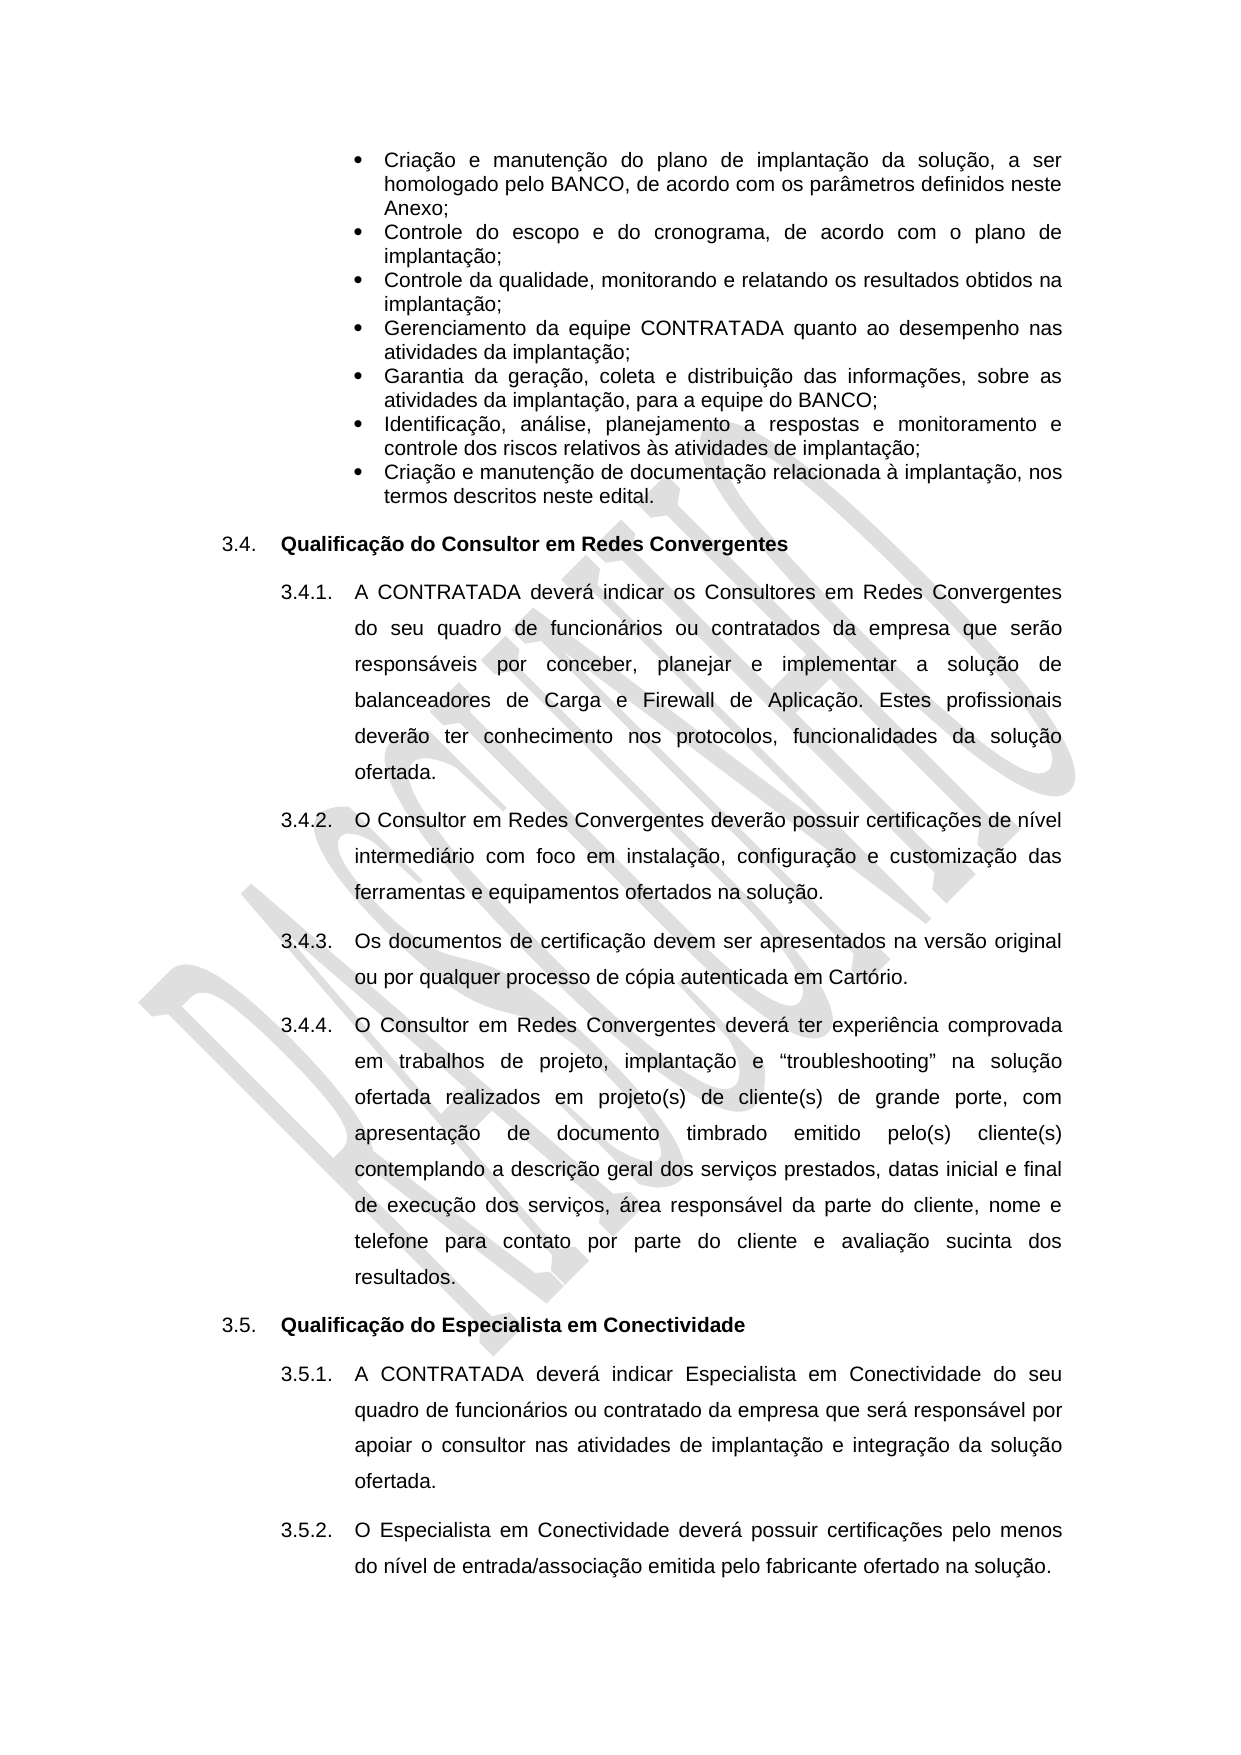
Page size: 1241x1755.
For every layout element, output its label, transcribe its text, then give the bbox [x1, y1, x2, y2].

list O Consultor em Redes Convergentes deverão possuir certificações de nível intermediário com foco em instalação, configuração e customização das ferramentas e equipamentos ofertados na solução. [892, 808, 1063, 904]
list O Consultor em Redes Convergentes deverão possuir certificações de nível intermediário com foco em instalação, configuração e customização das ferramentas e equipamentos ofertados na solução. [423, 808, 639, 904]
list Qualificação do Consultor em Redes Convergentes [883, 532, 1063, 556]
list Criação e manutenção de documentação relacionada à implantação, nos termos descritos neste edital. [354, 460, 729, 508]
list A CONTRATADA deverá indicar os Consultores em Redes Convergentes do seu quadro de funcionários ou contratados da empresa que serão responsáveis por conceber, planejar e implementar a solução de balanceadores de Carga e Firewall de Aplicação. Estes profissionais deverão ter conhecimento nos protocolos, funcionalidades da solução ofertada. [797, 680, 934, 784]
list A CONTRATADA deverá indicar os Consultores em Redes Convergentes do seu quadro de funcionários ou contratados da empresa que serão responsáveis por conceber, planejar e implementar a solução de balanceadores de Carga e Firewall de Aplicação. Estes profissionais deverão ter conhecimento nos protocolos, funcionalidades da solução ofertada. [619, 700, 738, 784]
list O Consultor em Redes Convergentes deverão possuir certificações de nível intermediário com foco em instalação, configuração e customização das ferramentas e equipamentos ofertados na solução. [338, 808, 478, 904]
list Criação e manutenção de documentação relacionada à implantação, nos termos descritos neste edital. [800, 460, 1063, 508]
list A CONTRATADA deverá indicar os Consultores em Redes Convergentes do seu quadro de funcionários ou contratados da empresa que serão responsáveis por conceber, planejar e implementar a solução de balanceadores de Carga e Firewall de Aplicação. Estes profissionais deverão ter conhecimento nos protocolos, funcionalidades da solução ofertada. [932, 580, 1063, 737]
list O Consultor em Redes Convergentes deverão possuir certificações de nível intermediário com foco em instalação, configuração e customização das ferramentas e equipamentos ofertados na solução. [661, 808, 803, 904]
list Controle do escopo e do cronograma, de acordo com o plano de implantação; [354, 220, 1063, 268]
list Qualificação do Especialista em Conectividade [222, 1313, 480, 1337]
list Os documentos de certificação devem ser apresentados na versão original ou por qualquer processo de cópia autenticada em Cartório. [527, 929, 727, 988]
list A CONTRATADA deverá indicar os Consultores em Redes Convergentes do seu quadro de funcionários ou contratados da empresa que serão responsáveis por conceber, planejar e implementar a solução de balanceadores de Carga e Firewall de Aplicação. Estes profissionais deverão ter conhecimento nos protocolos, funcionalidades da solução ofertada. [598, 580, 844, 784]
list Garantia da geração, coleta e distribuição das informações, sobre as atividades da implantação, para a equipe do BANCO; [354, 364, 1063, 412]
list Os documentos de certificação devem ser apresentados na versão original ou por qualquer processo de cópia autenticada em Cartório. [779, 929, 1063, 988]
list Identificação, análise, planejamento a respostas e monitoramento e controle dos riscos relativos às atividades de implantação; [354, 412, 1063, 460]
list A CONTRATADA deverá indicar os Consultores em Redes Convergentes do seu quadro de funcionários ou contratados da empresa que serão responsáveis por conceber, planejar e implementar a solução de balanceadores de Carga e Firewall de Aplicação. Estes profissionais deverão ter conhecimento nos protocolos, funcionalidades da solução ofertada. [281, 580, 784, 784]
list Criação e manutenção de documentação relacionada à implantação, nos termos descritos neste edital. [724, 460, 831, 508]
list A CONTRATADA deverá indicar Especialista em Conectividade do seu quadro de funcionários ou contratado da empresa que será responsável por apoiar o consultor nas atividades de implantação e integração da solução ofertada. [281, 1361, 1063, 1493]
list Qualificação do Consultor em Redes Convergentes [706, 532, 767, 556]
list O Consultor em Redes Convergentes deverão possuir certificações de nível intermediário com foco em instalação, configuração e customização das ferramentas e equipamentos ofertados na solução. [281, 808, 359, 904]
list Qualificação do Consultor em Redes Convergentes [770, 532, 882, 556]
list A CONTRATADA deverá indicar os Consultores em Redes Convergentes do seu quadro de funcionários ou contratados da empresa que serão responsáveis por conceber, planejar e implementar a solução de balanceadores de Carga e Firewall de Aplicação. Estes profissionais deverão ter conhecimento nos protocolos, funcionalidades da solução ofertada. [813, 580, 1052, 773]
list O Especialista em Conectividade deverá possuir certificações pelo menos do nível de entrada/associação emitida pelo fabricante ofertado na solução. [281, 1518, 1063, 1578]
list Os documentos de certificação devem ser apresentados na versão original ou por qualquer processo de cópia autenticada em Cartório. [290, 938, 348, 988]
list Os documentos de certificação devem ser apresentados na versão original ou por qualquer processo de cópia autenticada em Cartório. [306, 929, 450, 988]
list Qualificação do Consultor em Redes Convergentes [222, 532, 607, 556]
list Qualificação do Especialista em Conectividade [512, 1313, 1063, 1337]
list O Consultor em Redes Convergentes deverão possuir certificações de nível intermediário com foco em instalação, configuração e customização das ferramentas e equipamentos ofertados na solução. [721, 808, 898, 904]
list Criação e manutenção do plano de implantação da solução, a ser homologado pelo BANCO, de acordo com os parâmetros definidos neste Anexo; [354, 148, 1063, 220]
list Os documentos de certificação devem ser apresentados na versão original ou por qualquer processo de cópia autenticada em Cartório. [689, 929, 802, 988]
list O Consultor em Redes Convergentes deverá ter experiência comprovada em trabalhos de projeto, implantação e “troubleshooting” na solução ofertada realizados em projeto(s) de cliente(s) de grande porte, com apresentação de documento timbrado emitido pelo(s) cliente(s) contemplando a descrição geral dos serviços prestados, datas inicial e final de execução dos serviços, área responsável da parte do cliente, nome e telefone para contato por parte do cliente e avaliação sucinta dos resultados. [281, 1013, 1063, 1288]
list A CONTRATADA deverá indicar os Consultores em Redes Convergentes do seu quadro de funcionários ou contratados da empresa que serão responsáveis por conceber, planejar e implementar a solução de balanceadores de Carga e Firewall de Aplicação. Estes profissionais deverão ter conhecimento nos protocolos, funcionalidades da solução ofertada. [664, 580, 805, 688]
list A CONTRATADA deverá indicar os Consultores em Redes Convergentes do seu quadro de funcionários ou contratados da empresa que serão responsáveis por conceber, planejar e implementar a solução de balanceadores de Carga e Firewall de Aplicação. Estes profissionais deverão ter conhecimento nos protocolos, funcionalidades da solução ofertada. [754, 580, 1015, 784]
list Controle da qualidade, monitorando e relatando os resultados obtidos na implantação; [354, 268, 1063, 316]
list O Consultor em Redes Convergentes deverão possuir certificações de nível intermediário com foco em instalação, configuração e customização das ferramentas e equipamentos ofertados na solução. [567, 808, 742, 904]
list Os documentos de certificação devem ser apresentados na versão original ou por qualquer processo de cópia autenticada em Cartório. [406, 929, 560, 988]
list O Consultor em Redes Convergentes deverão possuir certificações de nível intermediário com foco em instalação, configuração e customização das ferramentas e equipamentos ofertados na solução. [822, 808, 945, 904]
list Qualificação do Consultor em Redes Convergentes [635, 532, 706, 556]
list Gerenciamento da equipe CONTRATADA quanto ao desempenho nas atividades da implantação; [354, 316, 1063, 364]
